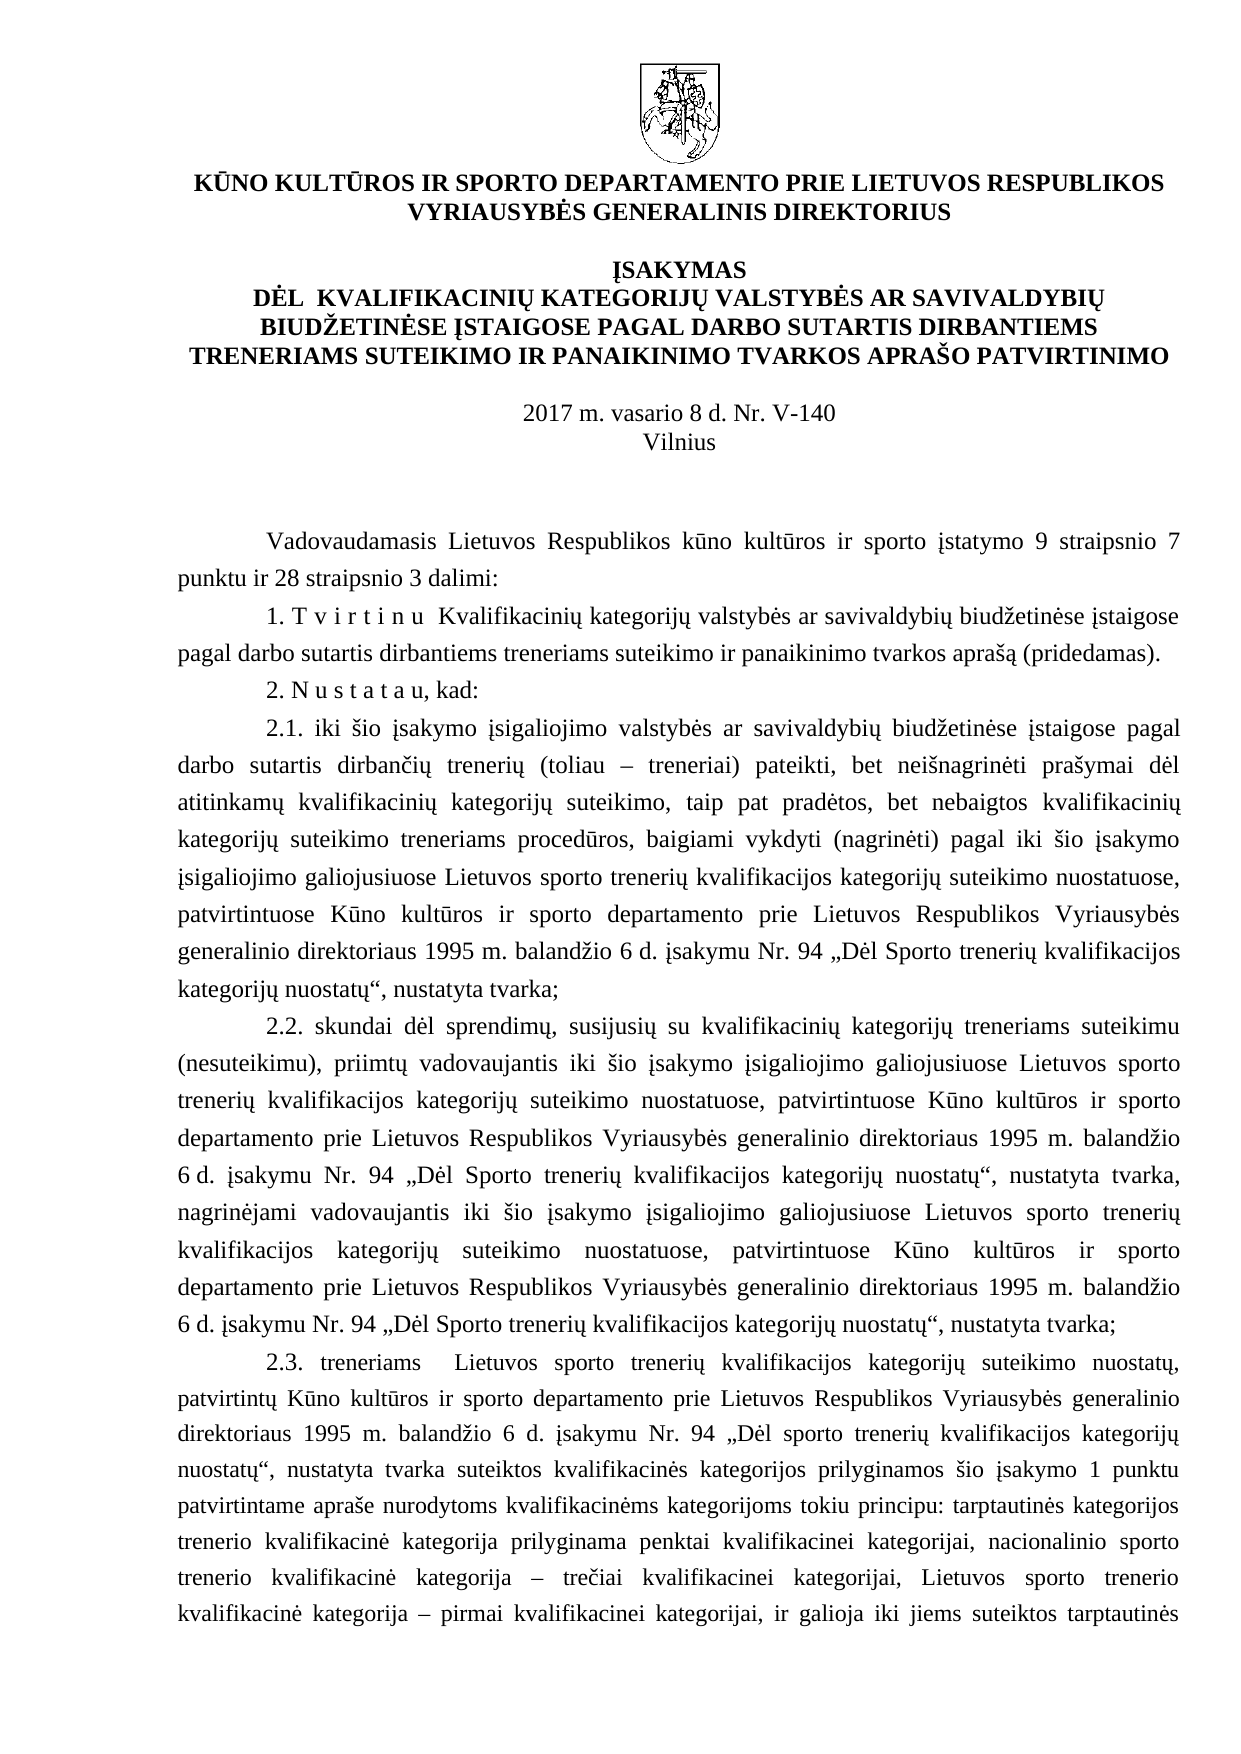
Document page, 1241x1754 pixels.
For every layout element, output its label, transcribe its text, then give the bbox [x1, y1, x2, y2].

text 2. N u s t a t a u, kad: [177, 675, 1181, 704]
text Įsakymas [177, 255, 1181, 283]
text 2.1. iki šio įsakymo įsigaliojimo valstybės ar savivaldybių biudžetinėse įstaigose pagal darbo sutartis dirbančių trenerių (toliau – treneriai) pateikti, bet neišnagrinėti prašymai dėl atitinkamų kvalifikacinių kategorijų suteikimo, taip pat pradėtos, bet nebaigtos kvalifikacinių kategorijų suteikimo treneriams procedūros, baigiami vykdyti (nagrinėti) pagal iki šio įsakymo įsigaliojimo galiojusiuose Lietuvos sporto trenerių kvalifikacijos kategorijų suteikimo nuostatuose, patvirtintuose Kūno kultūros ir sporto departamento prie Lietuvos Respublikos Vyriausybės generalinio direktoriaus 1995 m. balandžio 6 d. įsakymu Nr. 94 „Dėl Sporto trenerių kvalifikacijos kategorijų nuostatų“, nustatyta tvarka; [177, 713, 1181, 1002]
text 2017 m. vasario 8 d. Nr. V-140 [177, 398, 1181, 427]
text 2.3. treneriams Lietuvos sporto trenerių kvalifikacijos kategorijų suteikimo nuostatų, patvirtintų Kūno kultūros ir sporto departamento prie Lietuvos Respublikos Vyriausybės generalinio direktoriaus 1995 m. balandžio 6 d. įsakymu Nr. 94 „Dėl sporto trenerių kvalifikacijos kategorijų nuostatų“, nustatyta tvarka suteiktos kvalifikacinės kategorijos prilyginamos šio įsakymo 1 punktu patvirtintame apraše nurodytoms kvalifikacinėms kategorijoms tokiu principu: tarptautinės kategorijos trenerio kvalifikacinė kategorija prilyginama penktai kvalifikacinei kategorijai, nacionalinio sporto trenerio kvalifikacinė kategorija – trečiai kvalifikacinei kategorijai, Lietuvos sporto trenerio kvalifikacinė kategorija – pirmai kvalifikacinei kategorijai, ir galioja iki jiems suteiktos tarptautinės [177, 1347, 1181, 1626]
text Vilnius [177, 427, 1181, 456]
text Vadovaudamasis Lietuvos Respublikos kūno kultūros ir sporto įstatymo 9 straipsnio 7 punktu ir 28 straipsnio 3 dalimi: [177, 526, 1181, 592]
text 2.2. skundai dėl sprendimų, susijusių su kvalifikacinių kategorijų treneriams suteikimu (nesuteikimu), priimtų vadovaujantis iki šio įsakymo įsigaliojimo galiojusiuose Lietuvos sporto trenerių kvalifikacijos kategorijų suteikimo nuostatuose, patvirtintuose Kūno kultūros ir sporto departamento prie Lietuvos Respublikos Vyriausybės generalinio direktoriaus 1995 m. balandžio 6 d. įsakymu Nr. 94 „Dėl Sporto trenerių kvalifikacijos kategorijų nuostatų“, nustatyta tvarka, nagrinėjami vadovaujantis iki šio įsakymo įsigaliojimo galiojusiuose Lietuvos sporto trenerių kvalifikacijos kategorijų suteikimo nuostatuose, patvirtintuose Kūno kultūros ir sporto departamento prie Lietuvos Respublikos Vyriausybės generalinio direktoriaus 1995 m. balandžio 6 d. įsakymu Nr. 94 „Dėl Sporto trenerių kvalifikacijos kategorijų nuostatų“, nustatyta tvarka; [177, 1011, 1181, 1338]
text KŪNO KULTŪROS IR SPORTO DEPARTAMENTO PRIE LIETUVOS RESPUBLIKOS VYRIAUSYBĖS Generalinis direktorius [177, 168, 1181, 226]
text dėl kvalifikacinių kategorijų valstybės ar savivaldybių biudžetinėse įstaigose pagal darbo sutartis dirbantiems treneriams suteikimo ir panaikinimo tvarkos aprašo patvirtinimo [177, 283, 1181, 370]
text 1. T v i r t i n u Kvalifikacinių kategorijų valstybės ar savivaldybių biudžetinėse įstaigose pagal darbo sutartis dirbantiems treneriams suteikimo ir panaikinimo tvarkos aprašą (pridedamas). [177, 601, 1181, 667]
